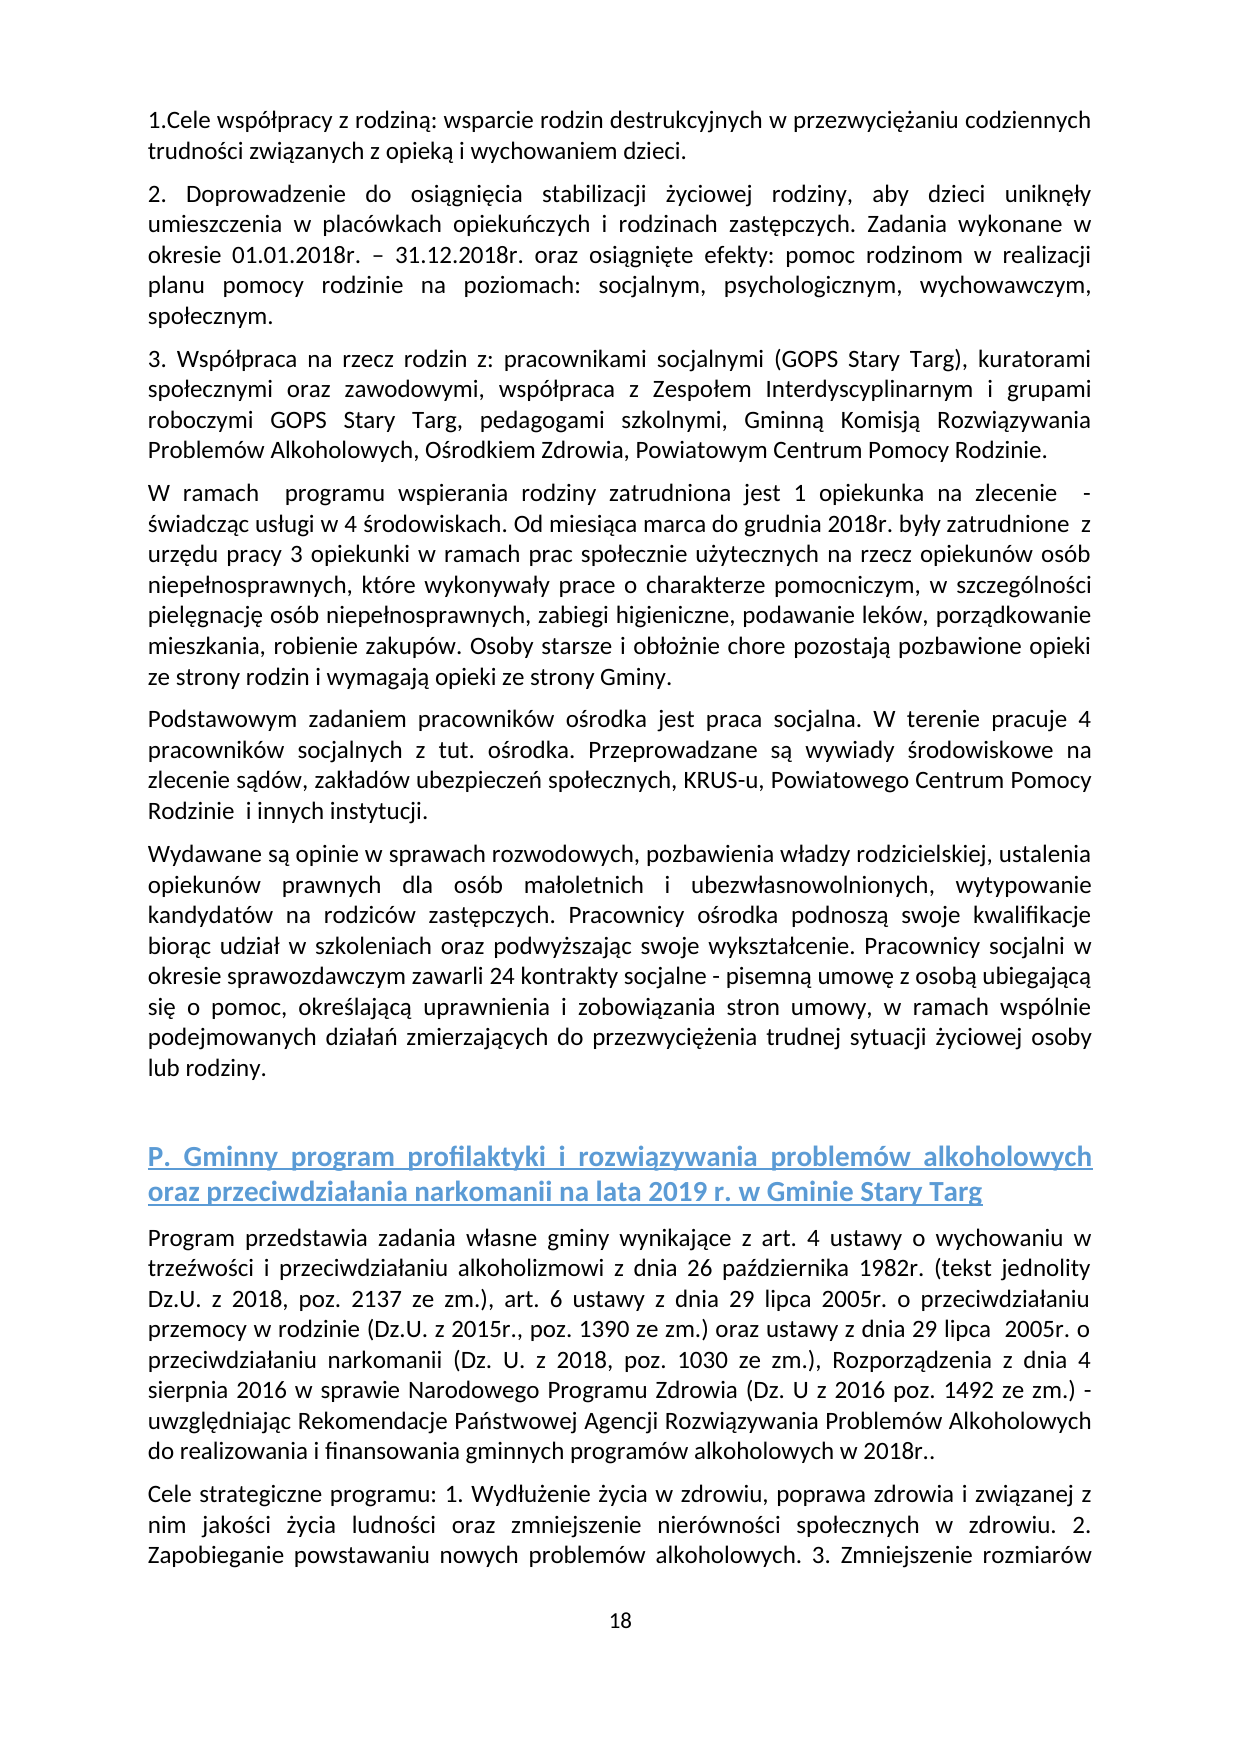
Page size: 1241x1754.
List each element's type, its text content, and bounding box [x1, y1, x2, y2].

text W ramach programu wspierania rodziny zatrudniona jest 1 opiekunka na zlecenie - świadcząc usługi w 4 środowiskach. Od miesiąca marca do grudnia 2018r. były zatrudnione z urzędu pracy 3 opiekunki w ramach prac społecznie użytecznych na rzecz opiekunów osób niepełnosprawnych, które wykonywały prace o charakterze pomocniczym, w szczególności pielęgnację osób niepełnosprawnych, zabiegi higieniczne, podawanie leków, porządkowanie mieszkania, robienie zakupów. Osoby starsze i obłożnie chore pozostają pozbawione opieki ze strony rodzin i wymagają opieki ze strony Gminy. [148, 477, 1093, 691]
text oraz przeciwdziałania narkomanii na lata 2019 r. w Gminie Stary Targ [148, 1170, 1093, 1209]
text 1.Cele współpracy z rodziną: wsparcie rodzin destrukcyjnych w przezwyciężaniu codziennych trudności związanych z opieką i wychowaniem dzieci. [148, 74, 1093, 165]
text 2. Doprowadzenie do osiągnięcia stabilizacji życiowej rodziny, aby dzieci uniknęły umieszczenia w placówkach opiekuńczych i rodzinach zastępczych. Zadania wykonane w okresie 01.01.2018r. – 31.12.2018r. oraz osiągnięte efekty: pomoc rodzinom w realizacji planu pomocy rodzinie na poziomach: socjalnym, psychologicznym, wychowawczym, społecznym. [148, 178, 1093, 330]
text P. Gminny program profilaktyki i rozwiązywania problemów alkoholowych [148, 1138, 1093, 1168]
text Cele strategiczne programu: 1. Wydłużenie życia w zdrowiu, poprawa zdrowia i związanej z nim jakości życia ludności oraz zmniejszenie nierówności społecznych w zdrowiu. 2. Zapobieganie powstawaniu nowych problemów alkoholowych. 3. Zmniejszenie rozmiarów [148, 1478, 1093, 1570]
text 3. Współpraca na rzecz rodzin z: pracownikami socjalnymi (GOPS Stary Targ), kuratorami społecznymi oraz zawodowymi, współpraca z Zespołem Interdyscyplinarnym i grupami roboczymi GOPS Stary Targ, pedagogami szkolnymi, Gminną Komisją Rozwiązywania Problemów Alkoholowych, Ośrodkiem Zdrowia, Powiatowym Centrum Pomocy Rodzinie. [148, 343, 1093, 465]
text Podstawowym zadaniem pracowników ośrodka jest praca socjalna. W terenie pracuje 4 pracowników socjalnych z tut. ośrodka. Przeprowadzane są wywiady środowiskowe na zlecenie sądów, zakładów ubezpieczeń społecznych, KRUS-u, Powiatowego Centrum Pomocy Rodzinie i innych instytucji. [148, 704, 1093, 826]
text Wydawane są opinie w sprawach rozwodowych, pozbawienia władzy rodzicielskiej, ustalenia opiekunów prawnych dla osób małoletnich i ubezwłasnowolnionych, wytypowanie kandydatów na rodziców zastępczych. Pracownicy ośrodka podnoszą swoje kwalifikacje biorąc udział w szkoleniach oraz podwyższając swoje wykształcenie. Pracownicy socjalni w okresie sprawozdawczym zawarli 24 kontrakty socjalne - pisemną umowę z osobą ubiegającą się o pomoc, określającą uprawnienia i zobowiązania stron umowy, w ramach wspólnie podejmowanych działań zmierzających do przezwyciężenia trudnej sytuacji życiowej osoby lub rodziny. [148, 838, 1093, 1082]
text Program przedstawia zadania własne gminy wynikające z art. 4 ustawy o wychowaniu w trzeźwości i przeciwdziałaniu alkoholizmowi z dnia 26 października 1982r. (tekst jednolity Dz.U. z 2018, poz. 2137 ze zm.), art. 6 ustawy z dnia 29 lipca 2005r. o przeciwdziałaniu przemocy w rodzinie (Dz.U. z 2015r., poz. 1390 ze zm.) oraz ustawy z dnia 29 lipca 2005r. o przeciwdziałaniu narkomanii (Dz. U. z 2018, poz. 1030 ze zm.), Rozporządzenia z dnia 4 sierpnia 2016 w sprawie Narodowego Programu Zdrowia (Dz. U z 2016 poz. 1492 ze zm.) - uwzględniając Rekomendacje Państwowej Agencji Rozwiązywania Problemów Alkoholowych do realizowania i finansowania gminnych programów alkoholowych w 2018r.. [148, 1222, 1093, 1466]
